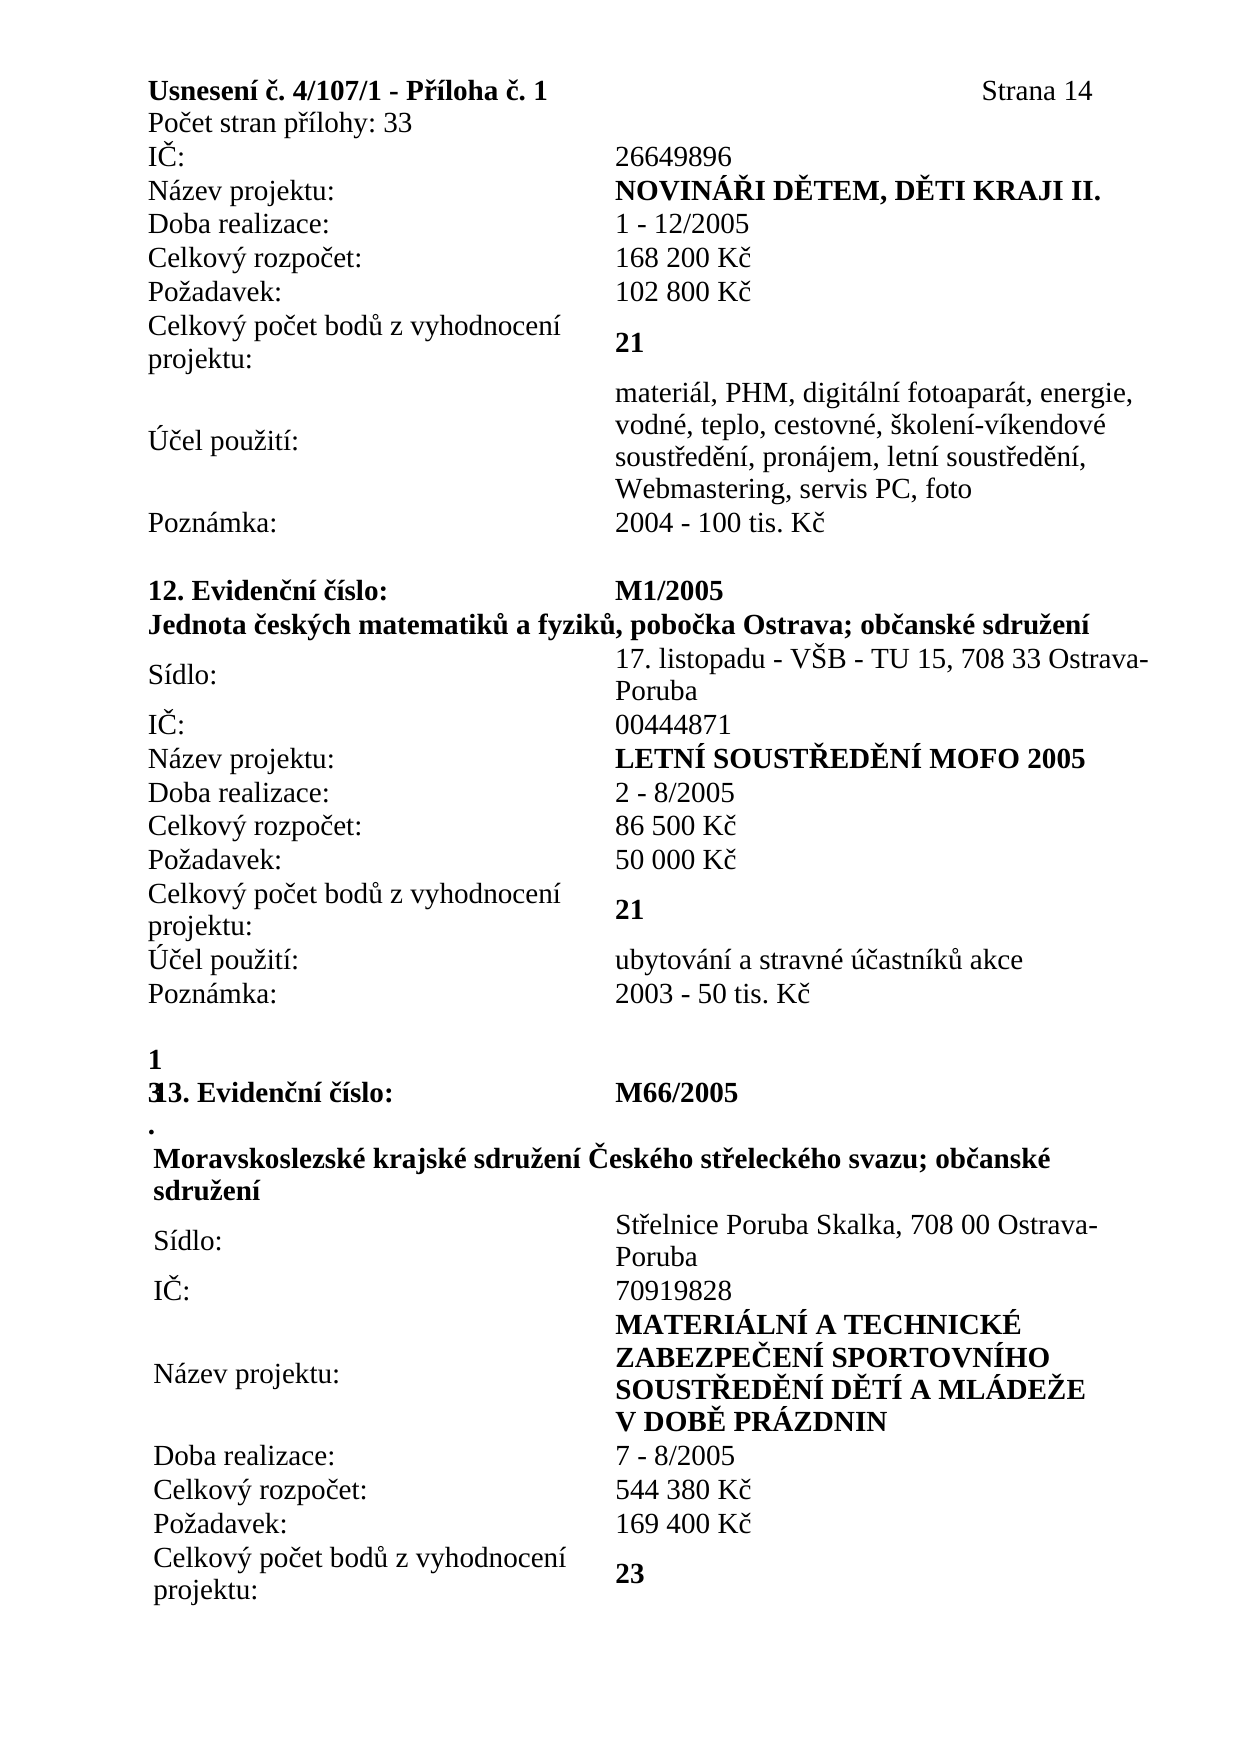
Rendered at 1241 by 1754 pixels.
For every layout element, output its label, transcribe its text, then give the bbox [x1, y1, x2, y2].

table_cell [1160, 1273, 1240, 1307]
table_cell materiál, PHM, digitální fotoaparát, energie, vodné, teplo, cestovné, školení-víkendové soustředění, pronájem, letní soustředění, Webmastering, servis PC, foto [614, 374, 1160, 505]
table_cell [1160, 808, 1240, 842]
table_cell [1160, 374, 1240, 505]
table_header M66/2005 [614, 1042, 1160, 1141]
table_cell [1160, 976, 1240, 1010]
table_cell 7 - 8/2005 [614, 1438, 1160, 1472]
table_cell 169 400 Kč [614, 1506, 1160, 1540]
table_cell [1160, 707, 1240, 741]
table_cell 2003 - 50 tis. Kč [614, 976, 1160, 1010]
table_cell [1160, 1438, 1240, 1472]
table_cell Doba realizace: [151, 1438, 613, 1472]
table_cell [1160, 139, 1240, 172]
table_cell IČ: [146, 707, 613, 741]
table_cell Název projektu: [146, 741, 613, 774]
table_cell Poznámka: [146, 505, 613, 539]
table_cell Sídlo: [151, 1207, 613, 1273]
table_cell [146, 1141, 151, 1207]
table_cell 50 000 Kč [614, 842, 1160, 876]
table_cell [614, 539, 1160, 573]
table_cell 17. listopadu - VŠB - TU 15, 708 33 Ostrava-Poruba [614, 641, 1160, 707]
table_cell [1160, 240, 1240, 274]
table_cell Střelnice Poruba Skalka, 708 00 Ostrava-Poruba [614, 1207, 1160, 1273]
table_cell 2004 - 100 tis. Kč [614, 505, 1160, 539]
table_cell 544 380 Kč [614, 1472, 1160, 1506]
table_cell [1160, 1207, 1240, 1273]
table_cell [1160, 774, 1240, 808]
table_cell Požadavek: [151, 1506, 613, 1540]
table_cell [146, 1438, 151, 1472]
table_cell [146, 1540, 151, 1606]
table_cell 00444871 [614, 707, 1160, 741]
table_cell Jednota českých matematiků a fyziků, pobočka Ostrava; občanské sdružení [146, 607, 1160, 641]
table_cell [146, 1506, 151, 1540]
table_cell [1160, 573, 1240, 607]
table_cell 70919828 [614, 1273, 1160, 1307]
table_cell [1160, 641, 1240, 707]
table_cell 21 [614, 308, 1160, 374]
table_cell 21 [614, 876, 1160, 942]
table_cell Celkový rozpočet: [146, 808, 613, 842]
table_cell [146, 1207, 151, 1273]
table_cell Sídlo: [146, 641, 613, 707]
table_cell 23 [614, 1540, 1160, 1606]
table_cell Celkový rozpočet: [146, 240, 613, 274]
table_cell MATERIÁLNÍ A TECHNICKÉ ZABEZPEČENÍ SPORTOVNÍHO SOUSTŘEDĚNÍ DĚTÍ A MLÁDEŽE V DOBĚ PRÁZDNIN [614, 1307, 1240, 1438]
table_cell IČ: [151, 1273, 613, 1307]
table_cell [146, 1472, 151, 1506]
table_cell [1160, 172, 1240, 206]
table_cell [1160, 1506, 1240, 1540]
table_cell 1 - 12/2005 [614, 206, 1160, 240]
table_cell [1160, 274, 1240, 308]
table_cell [146, 1307, 151, 1438]
table_cell IČ: [146, 139, 613, 172]
table_cell [1160, 308, 1240, 374]
table_cell Poznámka: [146, 976, 613, 1010]
table_cell Účel použití: [146, 374, 613, 505]
table_cell [1160, 842, 1240, 876]
table_cell [1160, 741, 1240, 774]
table_cell Celkový počet bodů z vyhodnocení projektu: [151, 1540, 613, 1606]
table_cell [1160, 1540, 1240, 1606]
table_cell 168 200 Kč [614, 240, 1160, 274]
table_cell [1160, 1141, 1240, 1207]
table_header 13. Evidenční číslo: [151, 1042, 613, 1141]
table_cell 86 500 Kč [614, 808, 1160, 842]
table_cell NOVINÁŘI DĚTEM, DĚTI KRAJI II. [614, 172, 1160, 206]
table_cell Celkový rozpočet: [151, 1472, 613, 1506]
table_cell Moravskoslezské krajské sdružení Českého střeleckého svazu; občanské sdružení [151, 1141, 1160, 1207]
table_cell 26649896 [614, 139, 1160, 172]
table_cell Název projektu: [146, 172, 613, 206]
table_cell Účel použití: [146, 942, 613, 976]
table_cell [1160, 876, 1240, 942]
table_cell [1160, 1472, 1240, 1506]
table_cell LETNÍ SOUSTŘEDĚNÍ MOFO 2005 [614, 741, 1160, 774]
table_cell Požadavek: [146, 842, 613, 876]
table_cell Doba realizace: [146, 774, 613, 808]
table_cell M1/2005 [614, 573, 1160, 607]
table_cell [146, 539, 613, 573]
table_cell [1160, 607, 1240, 641]
table_cell Celkový počet bodů z vyhodnocení projektu: [146, 308, 613, 374]
table_cell [1160, 942, 1240, 976]
table_cell [146, 1273, 151, 1307]
table_cell ubytování a stravné účastníků akce [614, 942, 1160, 976]
table_cell 12. Evidenční číslo: [146, 573, 613, 607]
table_cell 2 - 8/2005 [614, 774, 1160, 808]
table_cell Požadavek: [146, 274, 613, 308]
table_cell [1160, 206, 1240, 240]
table_cell [1160, 505, 1240, 539]
table_header 13. [146, 1042, 151, 1141]
table_cell [1160, 539, 1240, 573]
table_cell Celkový počet bodů z vyhodnocení projektu: [146, 876, 613, 942]
table_header [1160, 1042, 1240, 1141]
table_cell Doba realizace: [146, 206, 613, 240]
table_cell Název projektu: [151, 1307, 613, 1438]
table_cell 102 800 Kč [614, 274, 1160, 308]
